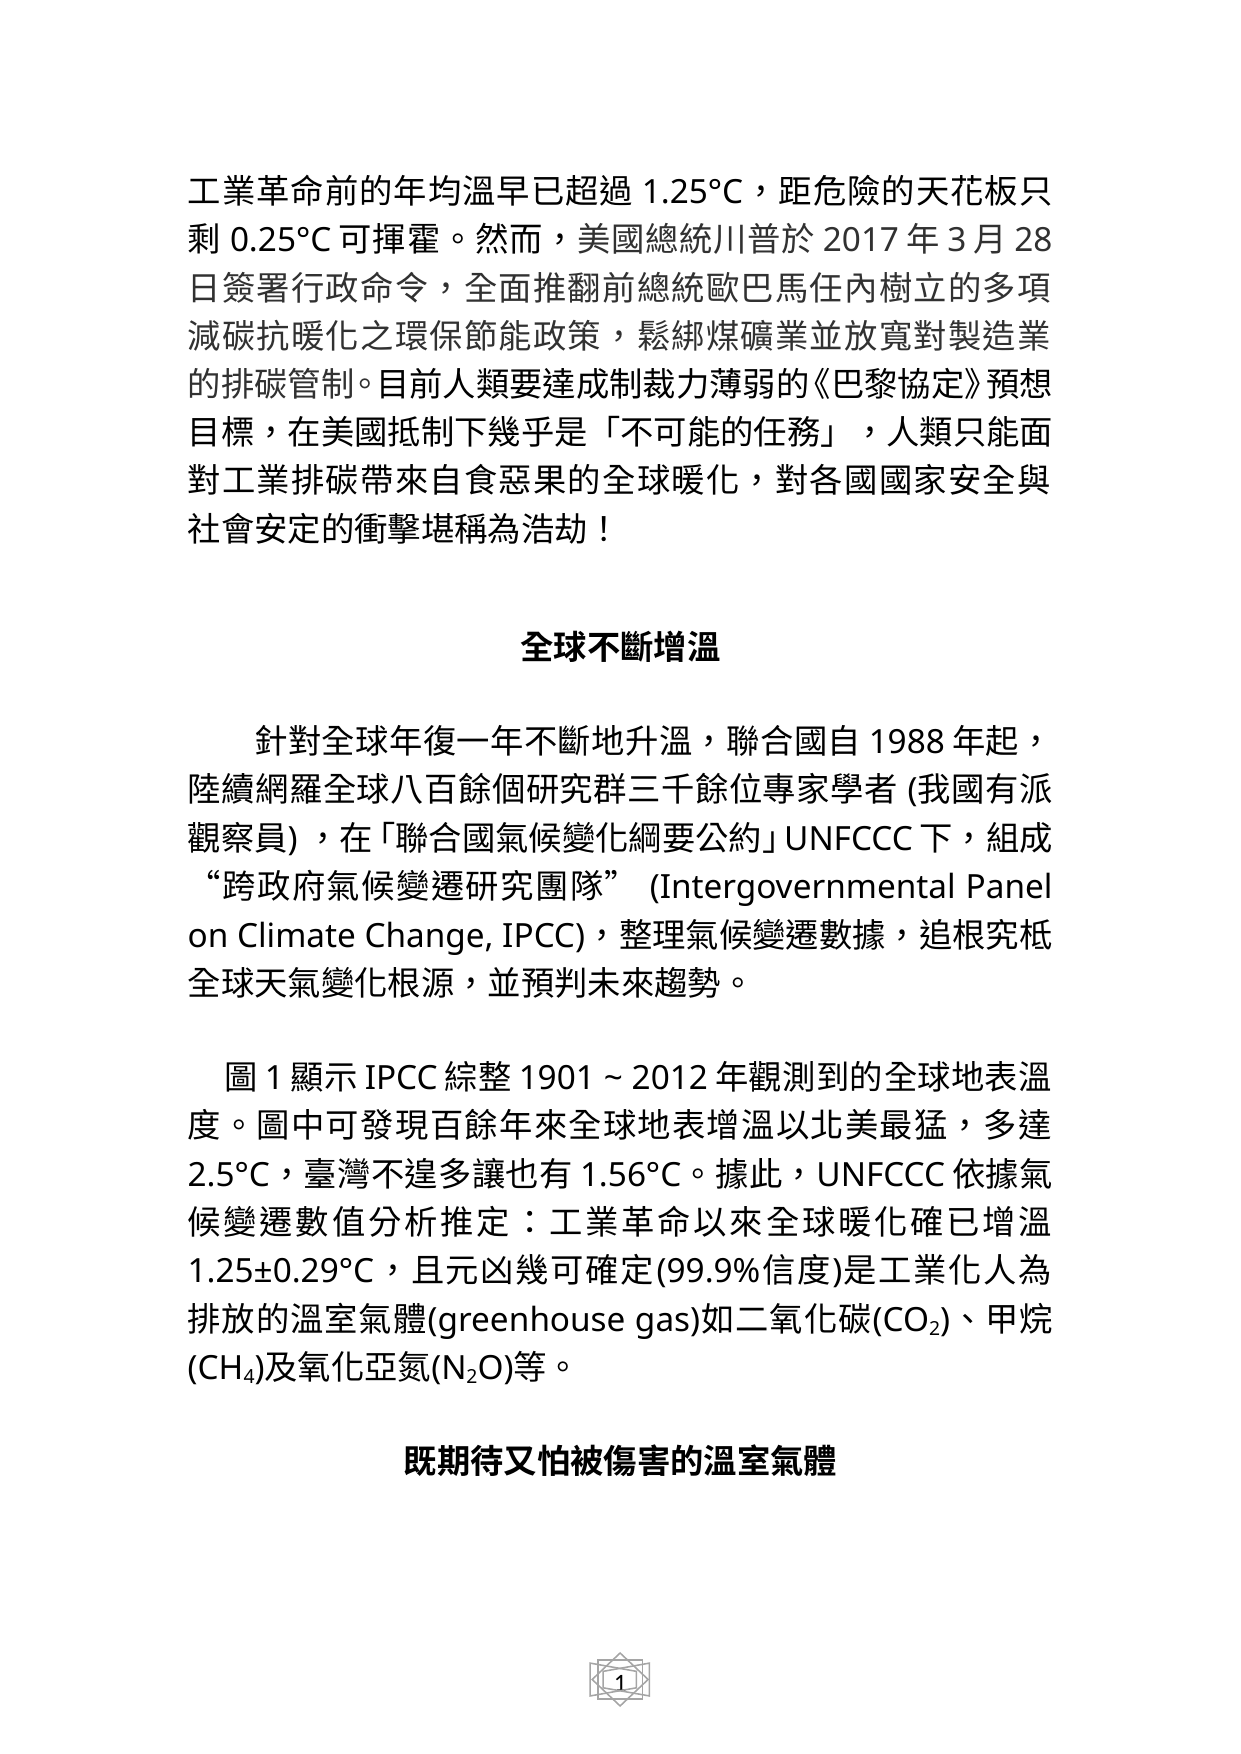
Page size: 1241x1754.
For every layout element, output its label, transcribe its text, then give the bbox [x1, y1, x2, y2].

text 既期待又怕被傷害的溫室氣體 [187, 1435, 1053, 1483]
text 針對全球年復一年不斷地升溫，聯合國自1988年起，陸續網羅全球八百餘個研究群三千餘位專家學者 (我國有派觀察員) ，在「聯合國氣候變化綱要公約」UNFCCC下，組成“跨政府氣候變遷研究團隊” (Intergovernmental Panel on Climate Change, IPCC)，整理氣候變遷數據，追根究柢全球天氣變化根源，並預判未來趨勢。 [187, 715, 1053, 1005]
text 圖1顯示IPCC綜整1901 ~ 2012年觀測到的全球地表溫度。圖中可發現百餘年來全球地表增溫以北美最猛，多達2.5°C，臺灣不遑多讓也有1.56°C。據此，UNFCCC依據氣候變遷數值分析推定：工業革命以來全球暖化確已增溫1.25±0.29°C，且元凶幾可確定(99.9%信度)是工業化人為排放的溫室氣體(greenhouse gas)如二氧化碳(CO2)、甲烷(CH4)及氧化亞氮(N2O)等。 [187, 1051, 1053, 1389]
text 工業革命前的年均溫早已超過1.25°C，距危險的天花板只剩 0.25°C可揮霍。然而，美國總統川普於2017年3月28日簽署行政命令，全面推翻前總統歐巴馬任內樹立的多項減碳抗暖化之環保節能政策，鬆綁煤礦業並放寬對製造業的排碳管制。目前人類要達成制裁力薄弱的《巴黎協定》預想目標，在美國抵制下幾乎是「不可能的任務」，人類只能面對工業排碳帶來自食惡果的全球暖化，對各國國家安全與社會安定的衝擊堪稱為浩劫！ [187, 164, 1053, 576]
text 全球不斷增溫 [187, 621, 1053, 669]
